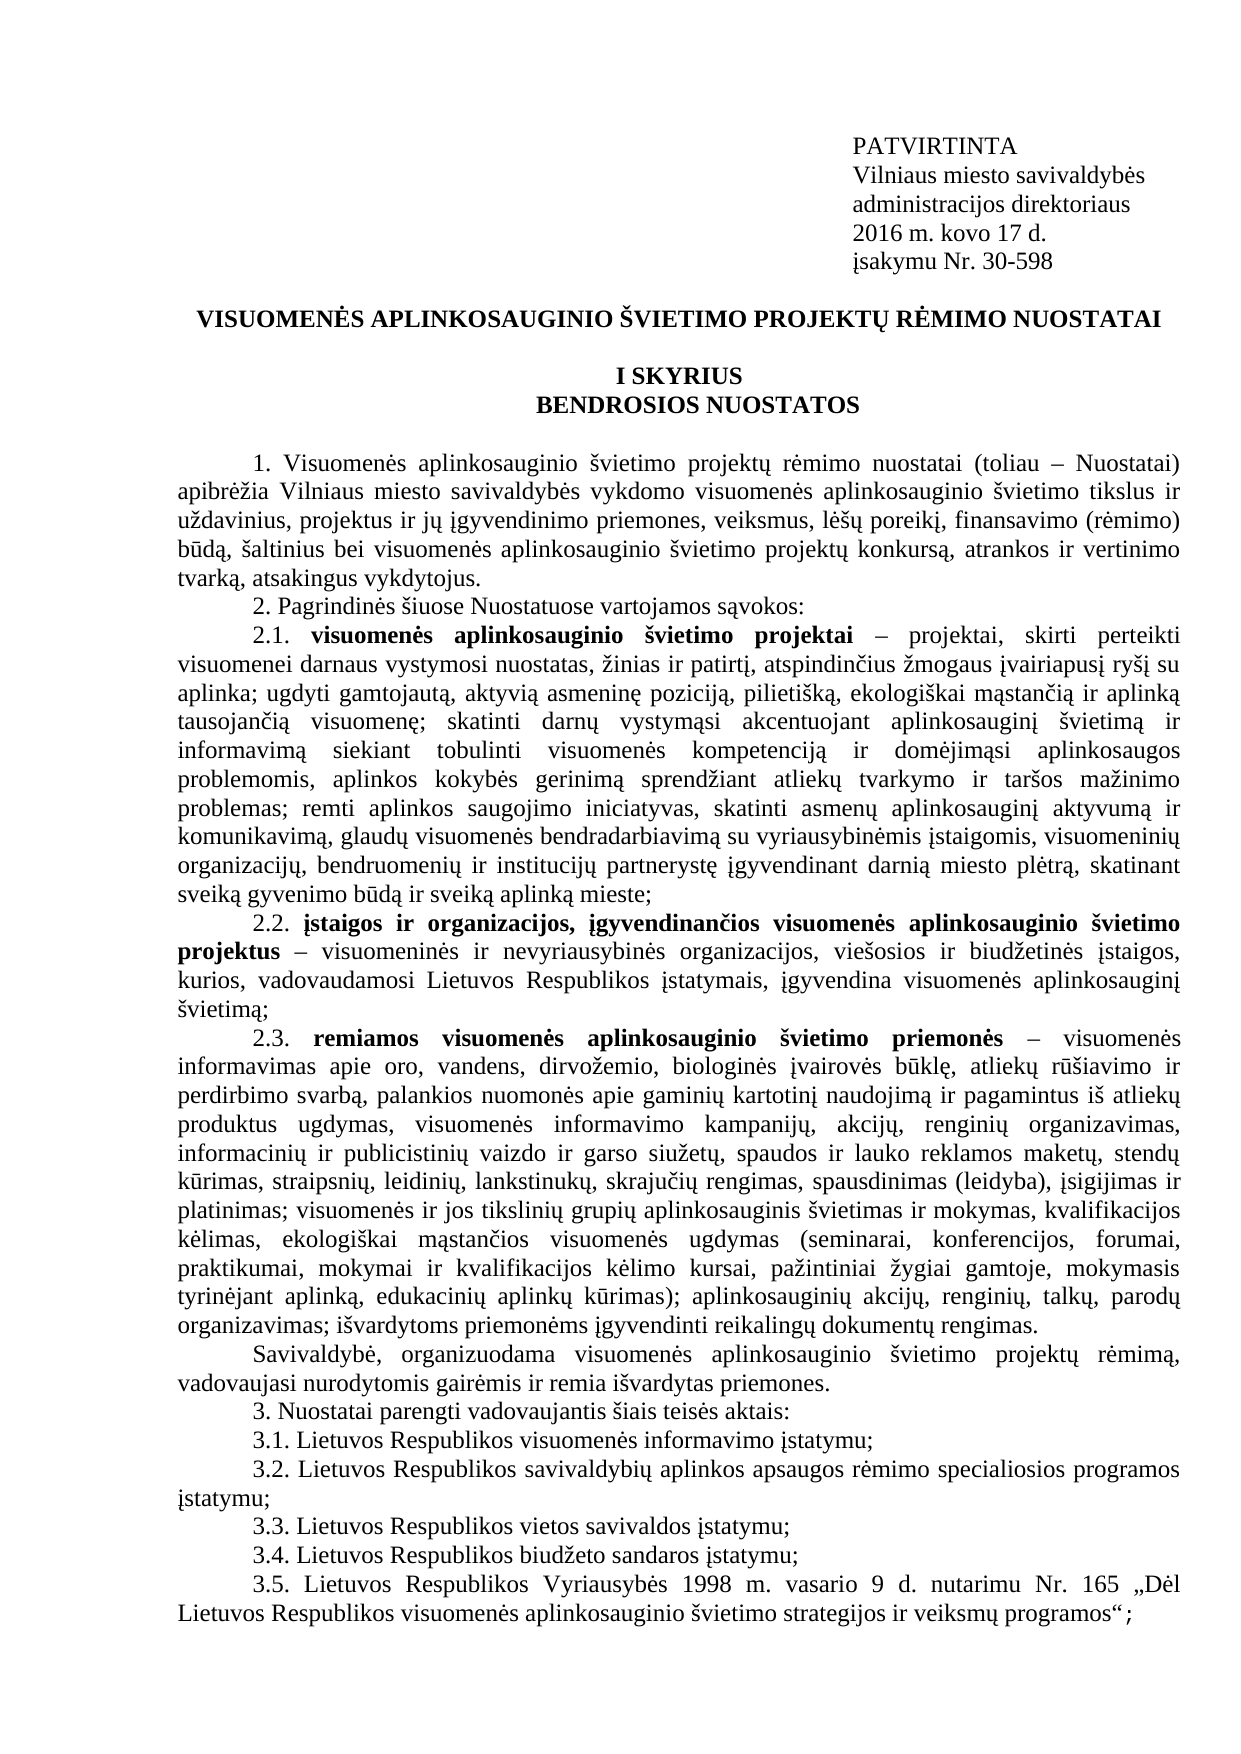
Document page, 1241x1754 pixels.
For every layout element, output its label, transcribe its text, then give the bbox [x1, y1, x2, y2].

text 3.5. Lietuvos Respublikos Vyriausybės 1998 m. vasario 9 d. nutarimu Nr. 165 „Dėl Lietuvos Respublikos visuomenės aplinkosauginio švietimo strategijos ir veiksmų programos“; [177, 1569, 1181, 1627]
text 1. Visuomenės aplinkosauginio švietimo projektų rėmimo nuostatai (toliau – Nuostatai) apibrėžia Vilniaus miesto savivaldybės vykdomo visuomenės aplinkosauginio švietimo tikslus ir uždavinius, projektus ir jų įgyvendinimo priemones, veiksmus, lėšų poreikį, finansavimo (rėmimo) būdą, šaltinius bei visuomenės aplinkosauginio švietimo projektų konkursą, atrankos ir vertinimo tvarką, atsakingus vykdytojus. [177, 448, 1181, 591]
text įsakymu Nr. 30-598 [777, 246, 1181, 275]
text 2016 m. kovo 17 d. [777, 218, 1181, 246]
text 3.3. Lietuvos Respublikos vietos savivaldos įstatymu; [177, 1511, 1181, 1540]
text 3.2. Lietuvos Respublikos savivaldybių aplinkos apsaugos rėmimo specialiosios programos įstatymu; [177, 1454, 1181, 1511]
text 3.4. Lietuvos Respublikos biudžeto sandaros įstatymu; [177, 1540, 1181, 1569]
text Savivaldybė, organizuodama visuomenės aplinkosauginio švietimo projektų rėmimą, vadovaujasi nurodytomis gairėmis ir remia išvardytas priemones. [177, 1339, 1181, 1396]
text 2.1. visuomenės aplinkosauginio švietimo projektai – projektai, skirti perteikti visuomenei darnaus vystymosi nuostatas, žinias ir patirtį, atspindinčius žmogaus įvairiapusį ryšį su aplinka; ugdyti gamtojautą, aktyvią asmeninę poziciją, pilietišką, ekologiškai mąstančią ir aplinką tausojančią visuomenę; skatinti darnų vystymąsi akcentuojant aplinkosauginį švietimą ir informavimą siekiant tobulinti visuomenės kompetenciją ir domėjimąsi aplinkosaugos problemomis, aplinkos kokybės gerinimą sprendžiant atliekų tvarkymo ir taršos mažinimo problemas; remti aplinkos saugojimo iniciatyvas, skatinti asmenų aplinkosauginį aktyvumą ir komunikavimą, glaudų visuomenės bendradarbiavimą su vyriausybinėmis įstaigomis, visuomeninių organizacijų, bendruomenių ir institucijų partnerystę įgyvendinant darnią miesto plėtrą, skatinant sveiką gyvenimo būdą ir sveiką aplinką mieste; [177, 620, 1181, 908]
text VISUOMENĖS APLINKOSAUGINIO ŠVIETIMO PROJEKTŲ RĖMIMO NUOSTATAI [177, 304, 1181, 333]
text PATVIRTINTA [777, 131, 1181, 160]
text administracijos direktoriaus [777, 189, 1181, 218]
text 2.2. įstaigos ir organizacijos, įgyvendinančios visuomenės aplinkosauginio švietimo projektus – visuomeninės ir nevyriausybinės organizacijos, viešosios ir biudžetinės įstaigos, kurios, vadovaudamosi Lietuvos Respublikos įstatymais, įgyvendina visuomenės aplinkosauginį švietimą; [177, 908, 1181, 1023]
text 2. Pagrindinės šiuose Nuostatuose vartojamos sąvokos: [177, 591, 1181, 620]
text 3.1. Lietuvos Respublikos visuomenės informavimo įstatymu; [177, 1425, 1181, 1454]
text BENDROSIOS NUOSTATOS [215, 390, 1181, 419]
text Vilniaus miesto savivaldybės [777, 160, 1181, 189]
text 2.3. remiamos visuomenės aplinkosauginio švietimo priemonės – visuomenės informavimas apie oro, vandens, dirvožemio, biologinės įvairovės būklę, atliekų rūšiavimo ir perdirbimo svarbą, palankios nuomonės apie gaminių kartotinį naudojimą ir pagamintus iš atliekų produktus ugdymas, visuomenės informavimo kampanijų, akcijų, renginių organizavimas, informacinių ir publicistinių vaizdo ir garso siužetų, spaudos ir lauko reklamos maketų, stendų kūrimas, straipsnių, leidinių, lankstinukų, skrajučių rengimas, spausdinimas (leidyba), įsigijimas ir platinimas; visuomenės ir jos tikslinių grupių aplinkosauginis švietimas ir mokymas, kvalifikacijos kėlimas, ekologiškai mąstančios visuomenės ugdymas (seminarai, konferencijos, forumai, praktikumai, mokymai ir kvalifikacijos kėlimo kursai, pažintiniai žygiai gamtoje, mokymasis tyrinėjant aplinką, edukacinių aplinkų kūrimas); aplinkosauginių akcijų, renginių, talkų, parodų organizavimas; išvardytoms priemonėms įgyvendinti reikalingų dokumentų rengimas. [177, 1023, 1181, 1339]
text I SKYRIUS [177, 361, 1181, 390]
text 3. Nuostatai parengti vadovaujantis šiais teisės aktais: [177, 1396, 1181, 1425]
